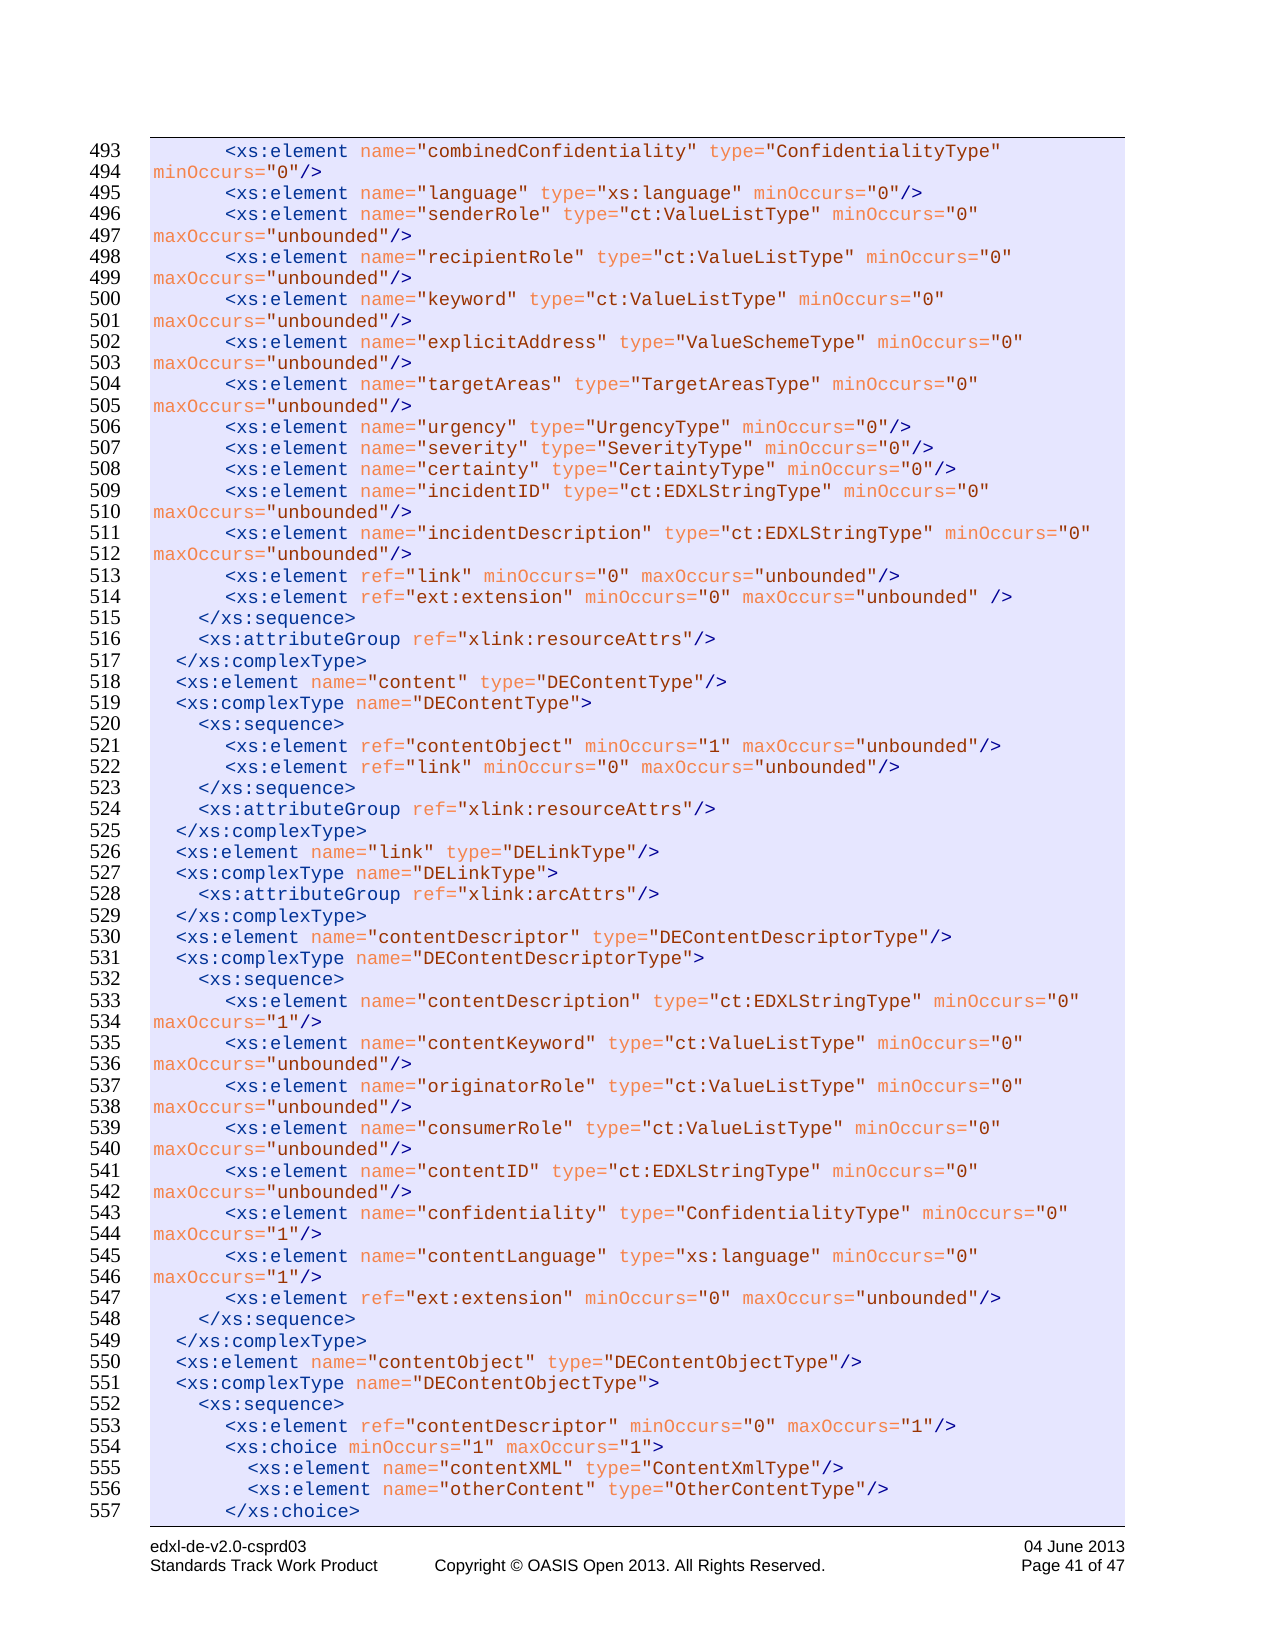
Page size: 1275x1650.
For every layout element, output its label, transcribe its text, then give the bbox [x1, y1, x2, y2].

text <xs:element name="combinedConfidentiality" type="ConfidentialityType" minOccurs="0"/> <xs:element name="language" type="xs:language" minOccurs="0"/> <xs:element name="senderRole" type="ct:ValueListType" minOccurs="0" maxOccurs="unbounded"/> <xs:element name="recipientRole" type="ct:ValueListType" minOccurs="0" maxOccurs="unbounded"/> <xs:element name="keyword" type="ct:ValueListType" minOccurs="0" maxOccurs="unbounded"/> <xs:element name="explicitAddress" type="ValueSchemeType" minOccurs="0" maxOccurs="unbounded"/> <xs:element name="targetAreas" type="TargetAreasType" minOccurs="0" maxOccurs="unbounded"/> <xs:element name="urgency" type="UrgencyType" minOccurs="0"/> <xs:element name="severity" type="SeverityType" minOccurs="0"/> <xs:element name="certainty" type="CertaintyType" minOccurs="0"/> <xs:element name="incidentID" type="ct:EDXLStringType" minOccurs="0" maxOccurs="unbounded"/> <xs:element name="incidentDescription" type="ct:EDXLStringType" minOccurs="0" maxOccurs="unbounded"/> <xs:element ref="link" minOccurs="0" maxOccurs="unbounded"/> <xs:element ref="ext:extension" minOccurs="0" maxOccurs="unbounded" /> </xs:sequence> <xs:attributeGroup ref="xlink:resourceAttrs"/> </xs:complexType> <xs:element name="content" type="DEContentType"/> <xs:complexType name="DEContentType"> <xs:sequence> <xs:element ref="contentObject" minOccurs="1" maxOccurs="unbounded"/> <xs:element ref="link" minOccurs="0" maxOccurs="unbounded"/> </xs:sequence> <xs:attributeGroup ref="xlink:resourceAttrs"/> </xs:complexType> <xs:element name="link" type="DELinkType"/> <xs:complexType name="DELinkType"> <xs:attributeGroup ref="xlink:arcAttrs"/> </xs:complexType> <xs:element name="contentDescriptor" type="DEContentDescriptorType"/> <xs:complexType name="DEContentDescriptorType"> <xs:sequence> <xs:element name="contentDescription" type="ct:EDXLStringType" minOccurs="0" maxOccurs="1"/> <xs:element name="contentKeyword" type="ct:ValueListType" minOccurs="0" maxOccurs="unbounded"/> <xs:element name="originatorRole" type="ct:ValueListType" minOccurs="0" maxOccurs="unbounded"/> <xs:element name="consumerRole" type="ct:ValueListType" minOccurs="0" maxOccurs="unbounded"/> <xs:element name="contentID" type="ct:EDXLStringType" minOccurs="0" maxOccurs="unbounded"/> <xs:element name="confidentiality" type="ConfidentialityType" minOccurs="0" maxOccurs="1"/> <xs:element name="contentLanguage" type="xs:language" minOccurs="0" maxOccurs="1"/> <xs:element ref="ext:extension" minOccurs="0" maxOccurs="unbounded"/> </xs:sequence> </xs:complexType> <xs:element name="contentObject" type="DEContentObjectType"/> <xs:complexType name="DEContentObjectType"> <xs:sequence> <xs:element ref="contentDescriptor" minOccurs="0" maxOccurs="1"/> <xs:choice minOccurs="1" maxOccurs="1"> <xs:element name="contentXML" type="ContentXmlType"/> <xs:element name="otherContent" type="OtherContentType"/> </xs:choice> [150, 138, 1125, 1526]
